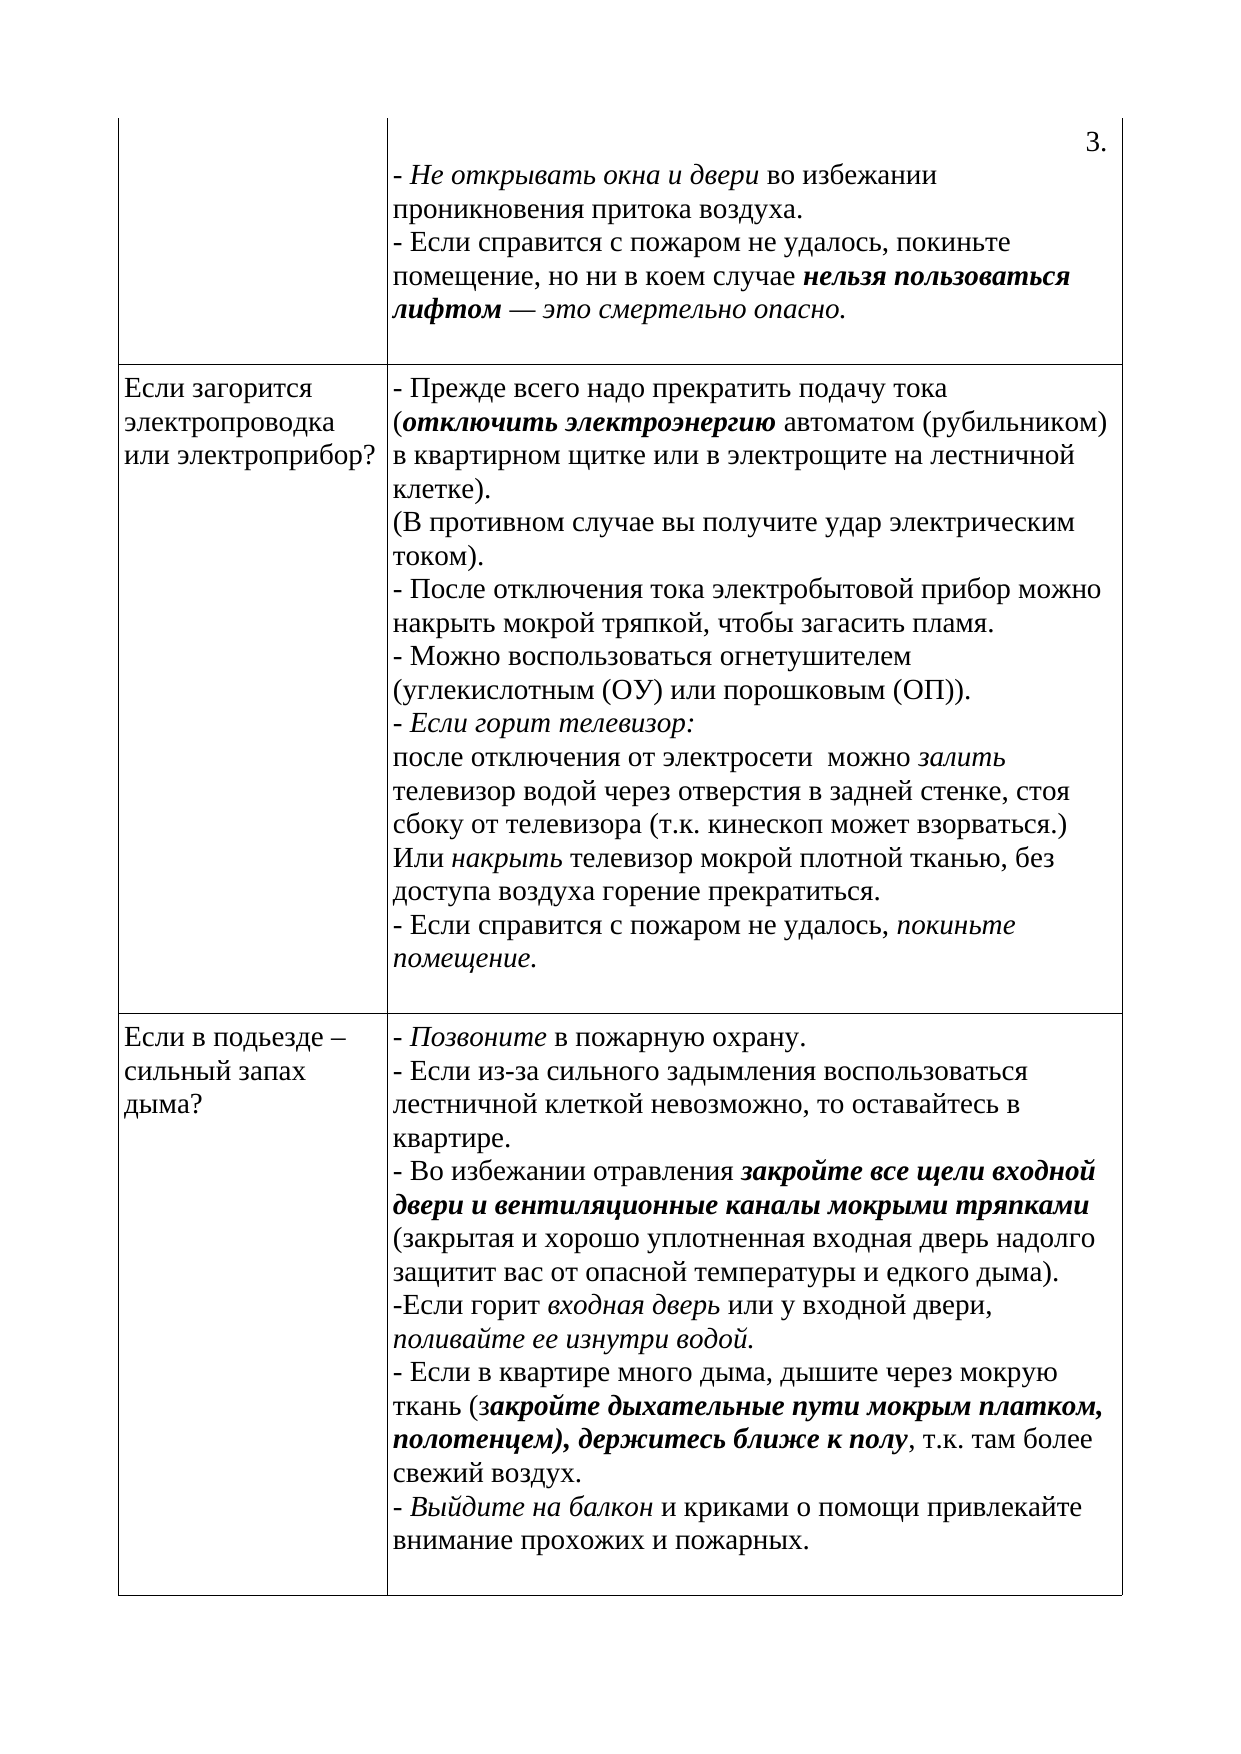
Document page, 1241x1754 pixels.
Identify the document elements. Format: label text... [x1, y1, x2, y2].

table_cell Если в подьезде – сильный запах дыма? [119, 1014, 387, 1595]
table_cell 3. - Не открывать окна и двери во избежании проникновения притока воздуха. - Если справится с пожаром не удалось, покиньте помещение, но ни в коем случае нельзя пользоваться лифтом — это смертельно опасно. [388, 118, 1122, 364]
table_cell [119, 118, 387, 364]
table_cell - Позвоните в пожарную охрану. - Если из-за сильного задымления воспользоваться лестничной клеткой невозможно, то оставайтесь в квартире. - Во избежании отравления закройте все щели входной двери и вентиляционные каналы мокрыми тряпками (закрытая и хорошо уплотненная входная дверь надолго защитит вас от опасной температуры и едкого дыма). -Если горит входная дверь или у входной двери, поливайте ее изнутри водой. - Если в квартире много дыма, дышите через мокрую ткань (закройте дыхательные пути мокрым платком, полотенцем), держитесь ближе к полу, т.к. там более свежий воздух. - Выйдите на балкон и криками о помощи привлекайте внимание прохожих и пожарных. [388, 1014, 1122, 1595]
table_cell Если загорится электропроводка или электроприбор? [119, 365, 387, 1013]
table_cell - Прежде всего надо прекратить подачу тока (отключить электроэнергию автоматом (рубильником) в квартирном щитке или в электрощите на лестничной клетке). (В противном случае вы получите удар электрическим током). - После отключения тока электробытовой прибор можно накрыть мокрой тряпкой, чтобы загасить пламя. - Можно воспользоваться огнетушителем (углекислотным (ОУ) или порошковым (ОП)). - Если горит телевизор: после отключения от электросети можно залить телевизор водой через отверстия в задней стенке, стоя сбоку от телевизора (т.к. кинескоп может взорваться.) Или накрыть телевизор мокрой плотной тканью, без доступа воздуха горение прекратиться. - Если справится с пожаром не удалось, покиньте помещение. [388, 365, 1122, 1013]
